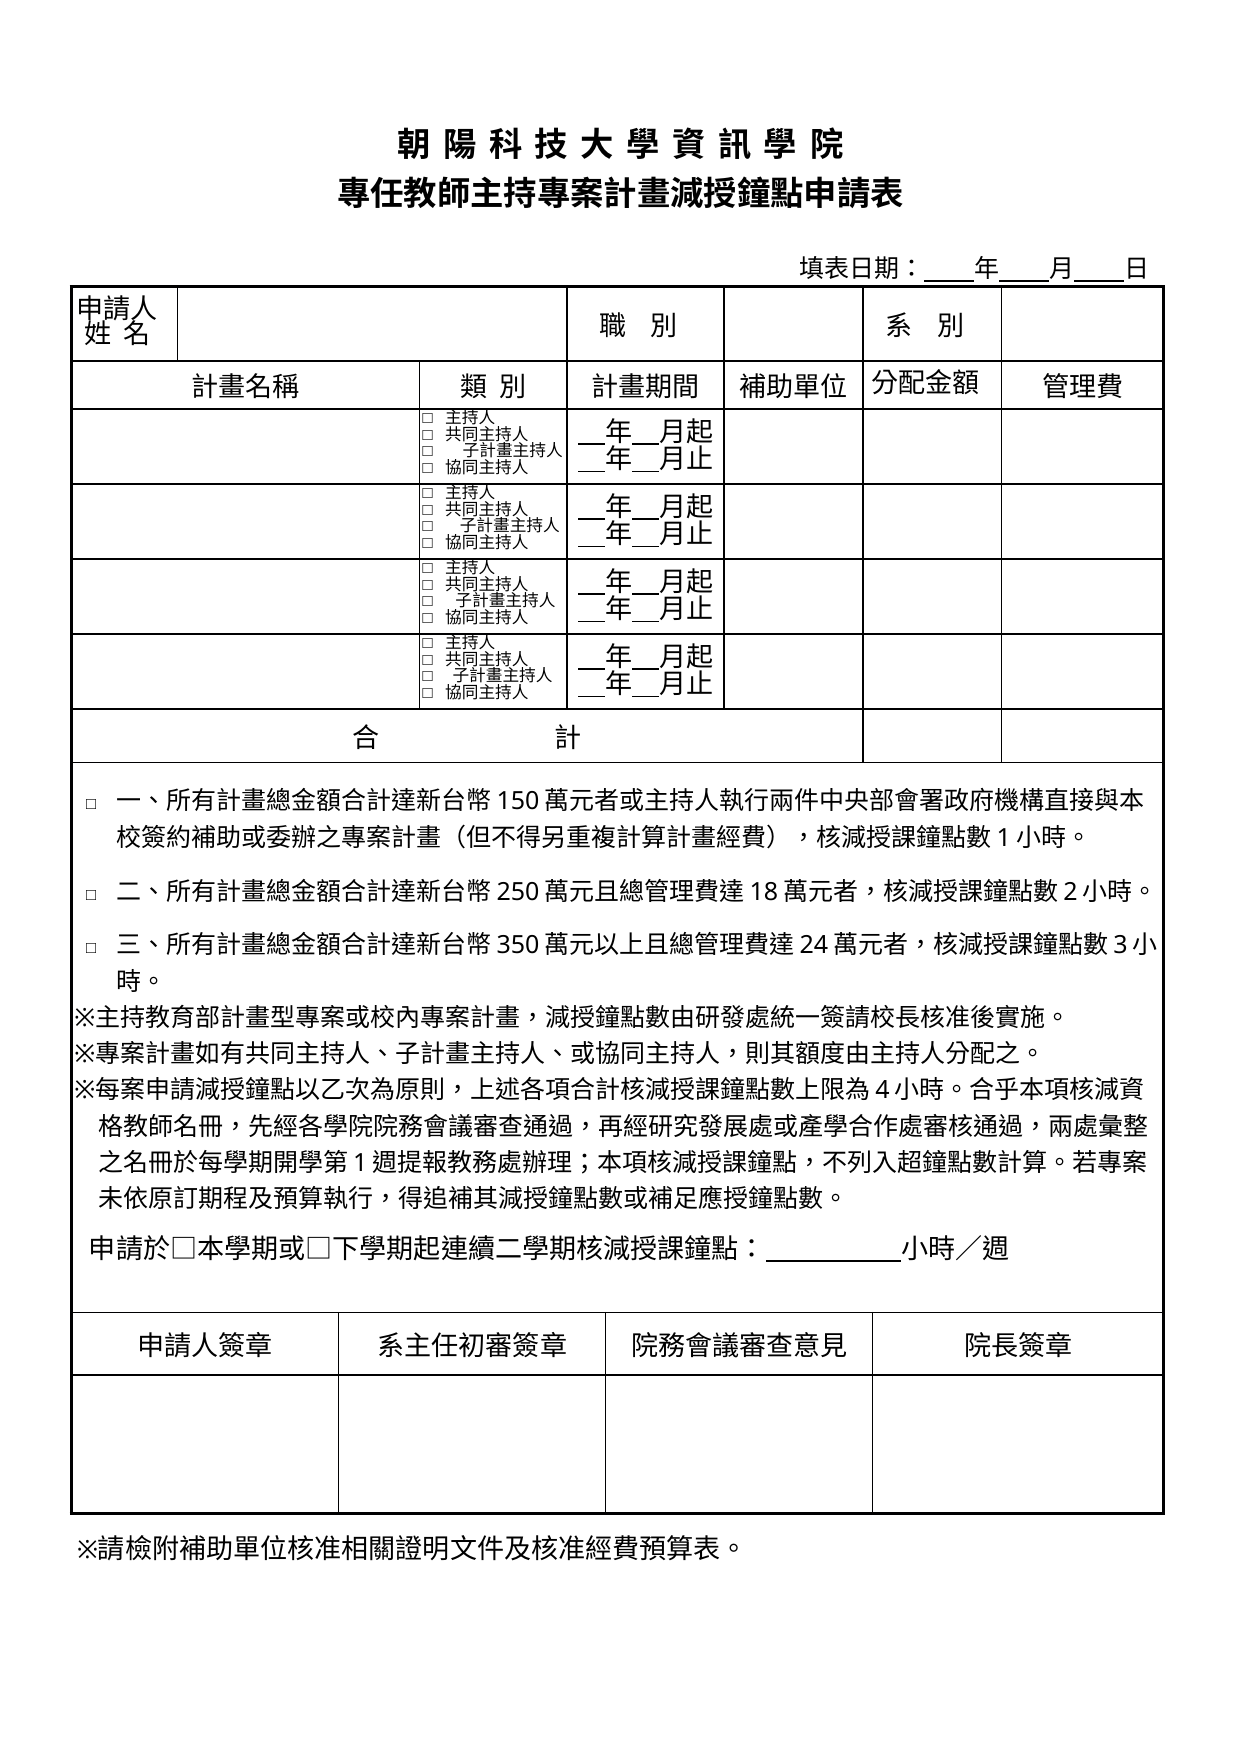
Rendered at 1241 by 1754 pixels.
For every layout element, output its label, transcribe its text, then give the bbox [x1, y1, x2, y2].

text ※請檢附補助單位核准相關證明文件及核准經費預算表。 [77, 1527, 1149, 1566]
table_cell [864, 410, 1001, 483]
table_header 職 別 [568, 288, 723, 360]
table_cell 主持人 共同主持人 子計畫主持人 協同主持人 [420, 410, 566, 483]
table_cell 管理費 [1002, 362, 1162, 408]
table_cell 合 計 [73, 710, 862, 761]
table_cell 分配金額 [864, 362, 1001, 408]
table_cell 一、所有計畫總金額合計達新台幣150萬元者或主持人執行兩件中央部會署政府機構直接與本校簽約補助或委辦之專案計畫（但不得另重複計算計畫經費），核減授課鐘點數1小時。 二、所有計畫總金額合計達新台幣250萬元且總管理費達18萬元者，核減授課鐘點數2小時。 三、所有計畫總金額合計達新台幣350萬元以上且總管理費達24萬元者，核減授課鐘點數3小時。 ※主持教育部計畫型專案或校內專案計畫，減授鐘點數由研發處統一簽請校長核准後實施。 ※專案計畫如有共同主持人、子計畫主持人、或協同主持人，則其額度由主持人分配之。 ※每案申請減授鐘點以乙次為原則，上述各項合計核減授課鐘點數上限為4小時。合乎本項核減資 格教師名冊，先經各學院院務會議審查通過，再經研究發展處或產學合作處審核通過，兩處彙整之名冊於每學期開學第1週提報教務處辦理；本項核減授課鐘點，不列入超鐘點數計算。若專案未依原訂期程及預算執行，得追補其減授鐘點數或補足應授鐘點數。 申請於□本學期或□下學期起連續二學期核減授課鐘點： 小時／週 [73, 763, 1162, 1312]
table_header [1002, 288, 1162, 360]
table_cell 計畫期間 [568, 362, 723, 408]
table_cell [1002, 710, 1162, 761]
table_cell [73, 560, 419, 633]
table_cell [1002, 410, 1162, 483]
table_cell [73, 1376, 338, 1512]
table_cell 主持人 共同主持人 子計畫主持人 協同主持人 [420, 485, 566, 558]
table_cell [864, 560, 1001, 633]
table_cell 年 月起 年 月止 [568, 560, 723, 633]
text 填表日期： 年 月 日 [91, 249, 1149, 285]
table_cell [606, 1376, 872, 1512]
table_header 申請人 姓 名 [73, 288, 177, 360]
table_cell [1002, 635, 1162, 708]
table_cell 計畫名稱 [73, 362, 419, 408]
table_cell 主持人 共同主持人 子計畫主持人 協同主持人 [420, 635, 566, 708]
table_cell [873, 1376, 1162, 1512]
table_cell [339, 1376, 605, 1512]
table_cell [864, 710, 1001, 761]
table_cell [864, 485, 1001, 558]
table_cell 年 月起 年 月止 [568, 635, 723, 708]
table_cell 補助單位 [725, 362, 862, 408]
table_cell [1002, 485, 1162, 558]
table_cell [725, 635, 862, 708]
text 朝陽科技大學資訊學院 [135, 118, 1105, 166]
table_cell 院務會議審查意見 [606, 1313, 872, 1374]
table_cell [725, 410, 862, 483]
table_cell [864, 635, 1001, 708]
table_cell [1002, 560, 1162, 633]
table_cell 院長簽章 [873, 1313, 1162, 1374]
text 專任教師主持專案計畫減授鐘點申請表 [164, 166, 1076, 214]
table_header [178, 288, 566, 360]
table_cell 年 月起 年 月止 [568, 485, 723, 558]
table_cell 年 月起 年 月止 [568, 410, 723, 483]
table_cell 類 別 [420, 362, 566, 408]
table_cell [73, 410, 419, 483]
table_cell [73, 485, 419, 558]
table_header [725, 288, 862, 360]
table_cell [725, 560, 862, 633]
table_header 系 別 [864, 288, 1001, 360]
table_cell 主持人 共同主持人 子計畫主持人 協同主持人 [420, 560, 566, 633]
table_cell 申請人簽章 [73, 1313, 338, 1374]
table_cell [73, 635, 419, 708]
table_cell 系主任初審簽章 [339, 1313, 605, 1374]
table_cell [725, 485, 862, 558]
